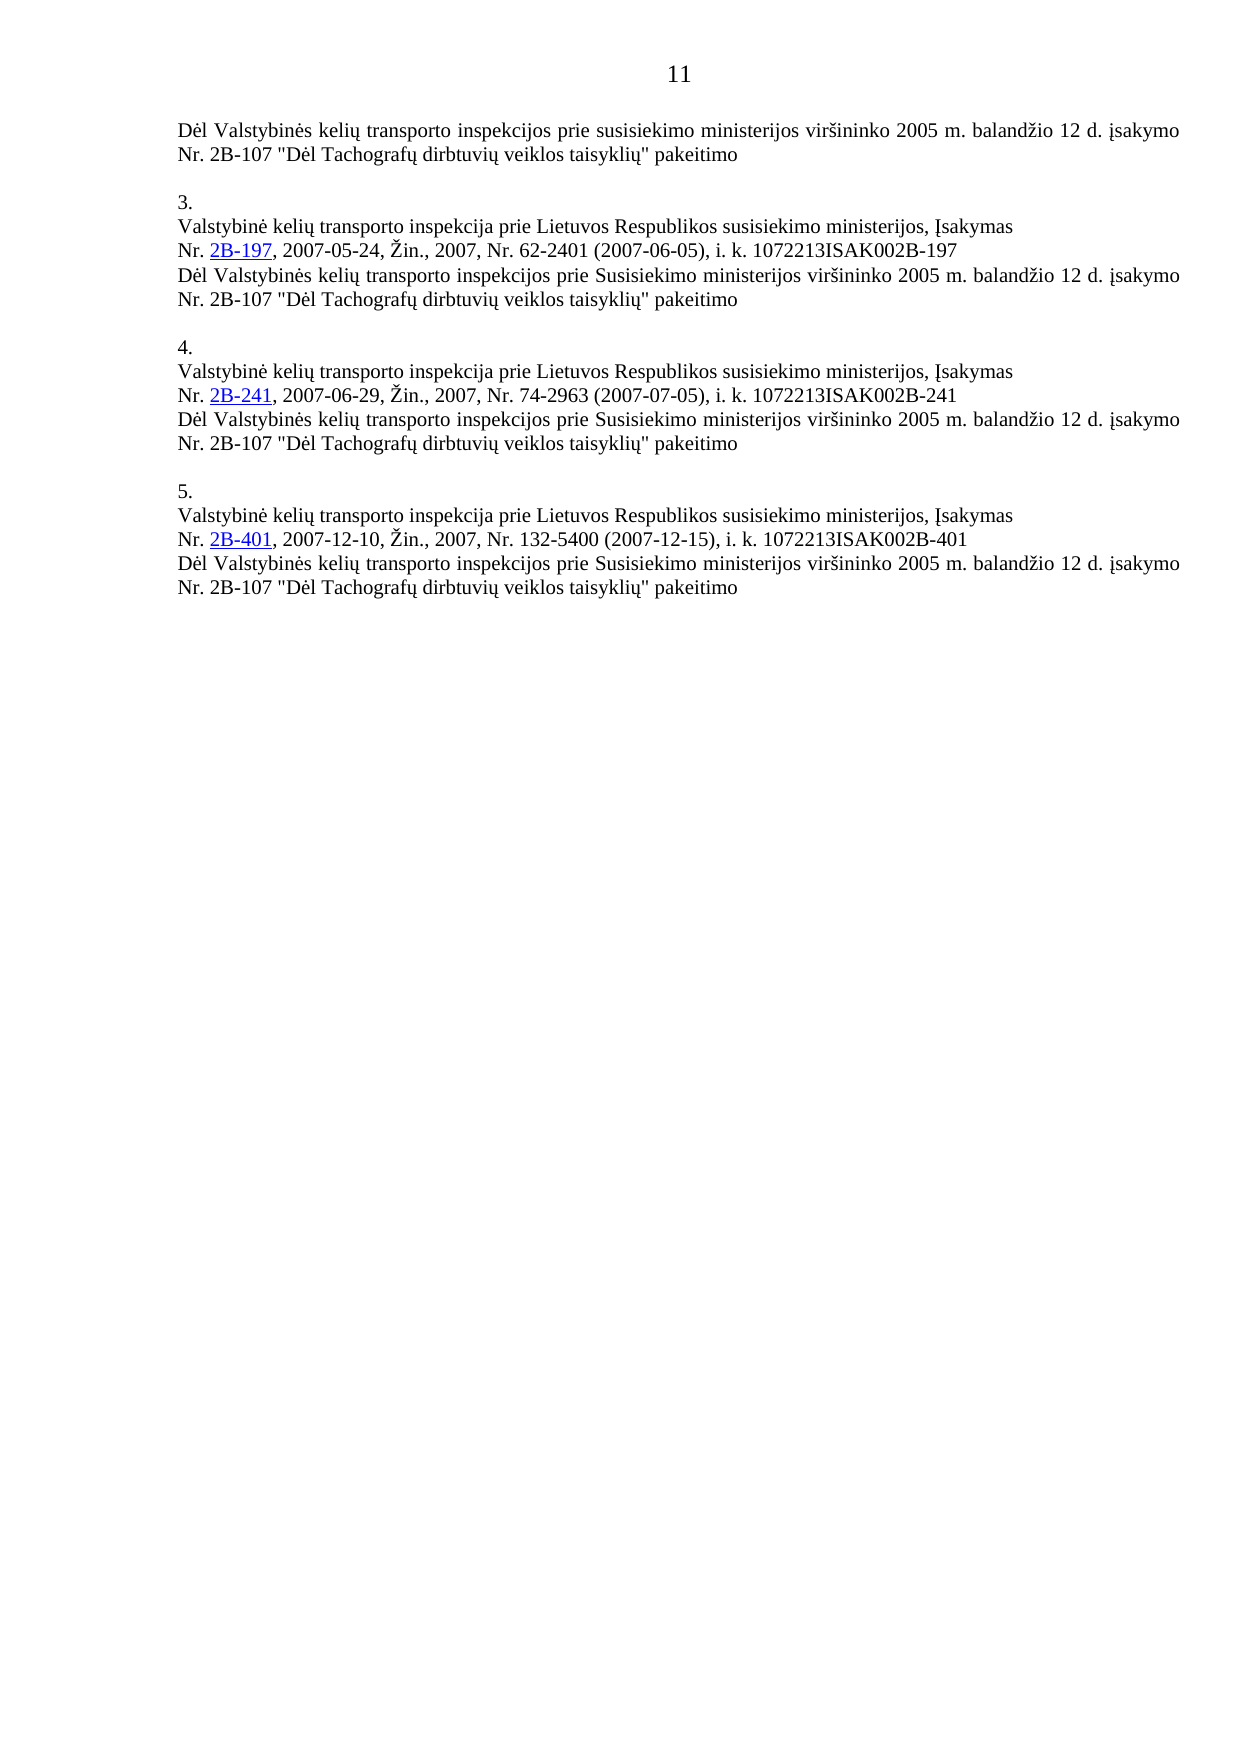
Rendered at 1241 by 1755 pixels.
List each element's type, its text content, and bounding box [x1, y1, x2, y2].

text Valstybinė kelių transporto inspekcija prie Lietuvos Respublikos susisiekimo ministerijos, Įsakymas [177, 503, 1181, 527]
text Dėl Valstybinės kelių transporto inspekcijos prie susisiekimo ministerijos viršininko 2005 m. balandžio 12 d. įsakymo Nr. 2B-107 "Dėl Tachografų dirbtuvių veiklos taisyklių" pakeitimo [177, 118, 1181, 166]
text 3. [177, 190, 1181, 214]
text Dėl Valstybinės kelių transporto inspekcijos prie Susisiekimo ministerijos viršininko 2005 m. balandžio 12 d. įsakymo Nr. 2B-107 "Dėl Tachografų dirbtuvių veiklos taisyklių" pakeitimo [177, 262, 1181, 311]
text Nr. 2B-401, 2007-12-10, Žin., 2007, Nr. 132-5400 (2007-12-15), i. k. 1072213ISAK002B-401 [177, 527, 1181, 551]
text Valstybinė kelių transporto inspekcija prie Lietuvos Respublikos susisiekimo ministerijos, Įsakymas [177, 359, 1181, 383]
text Dėl Valstybinės kelių transporto inspekcijos prie Susisiekimo ministerijos viršininko 2005 m. balandžio 12 d. įsakymo Nr. 2B-107 "Dėl Tachografų dirbtuvių veiklos taisyklių" pakeitimo [177, 551, 1181, 599]
text Nr. 2B-241, 2007-06-29, Žin., 2007, Nr. 74-2963 (2007-07-05), i. k. 1072213ISAK002B-241 [177, 383, 1181, 407]
text Dėl Valstybinės kelių transporto inspekcijos prie Susisiekimo ministerijos viršininko 2005 m. balandžio 12 d. įsakymo Nr. 2B-107 "Dėl Tachografų dirbtuvių veiklos taisyklių" pakeitimo [177, 407, 1181, 455]
text Valstybinė kelių transporto inspekcija prie Lietuvos Respublikos susisiekimo ministerijos, Įsakymas [177, 214, 1181, 238]
text 4. [177, 335, 1181, 359]
text 5. [177, 479, 1181, 503]
text Nr. 2B-197, 2007-05-24, Žin., 2007, Nr. 62-2401 (2007-06-05), i. k. 1072213ISAK002B-197 [177, 238, 1181, 262]
